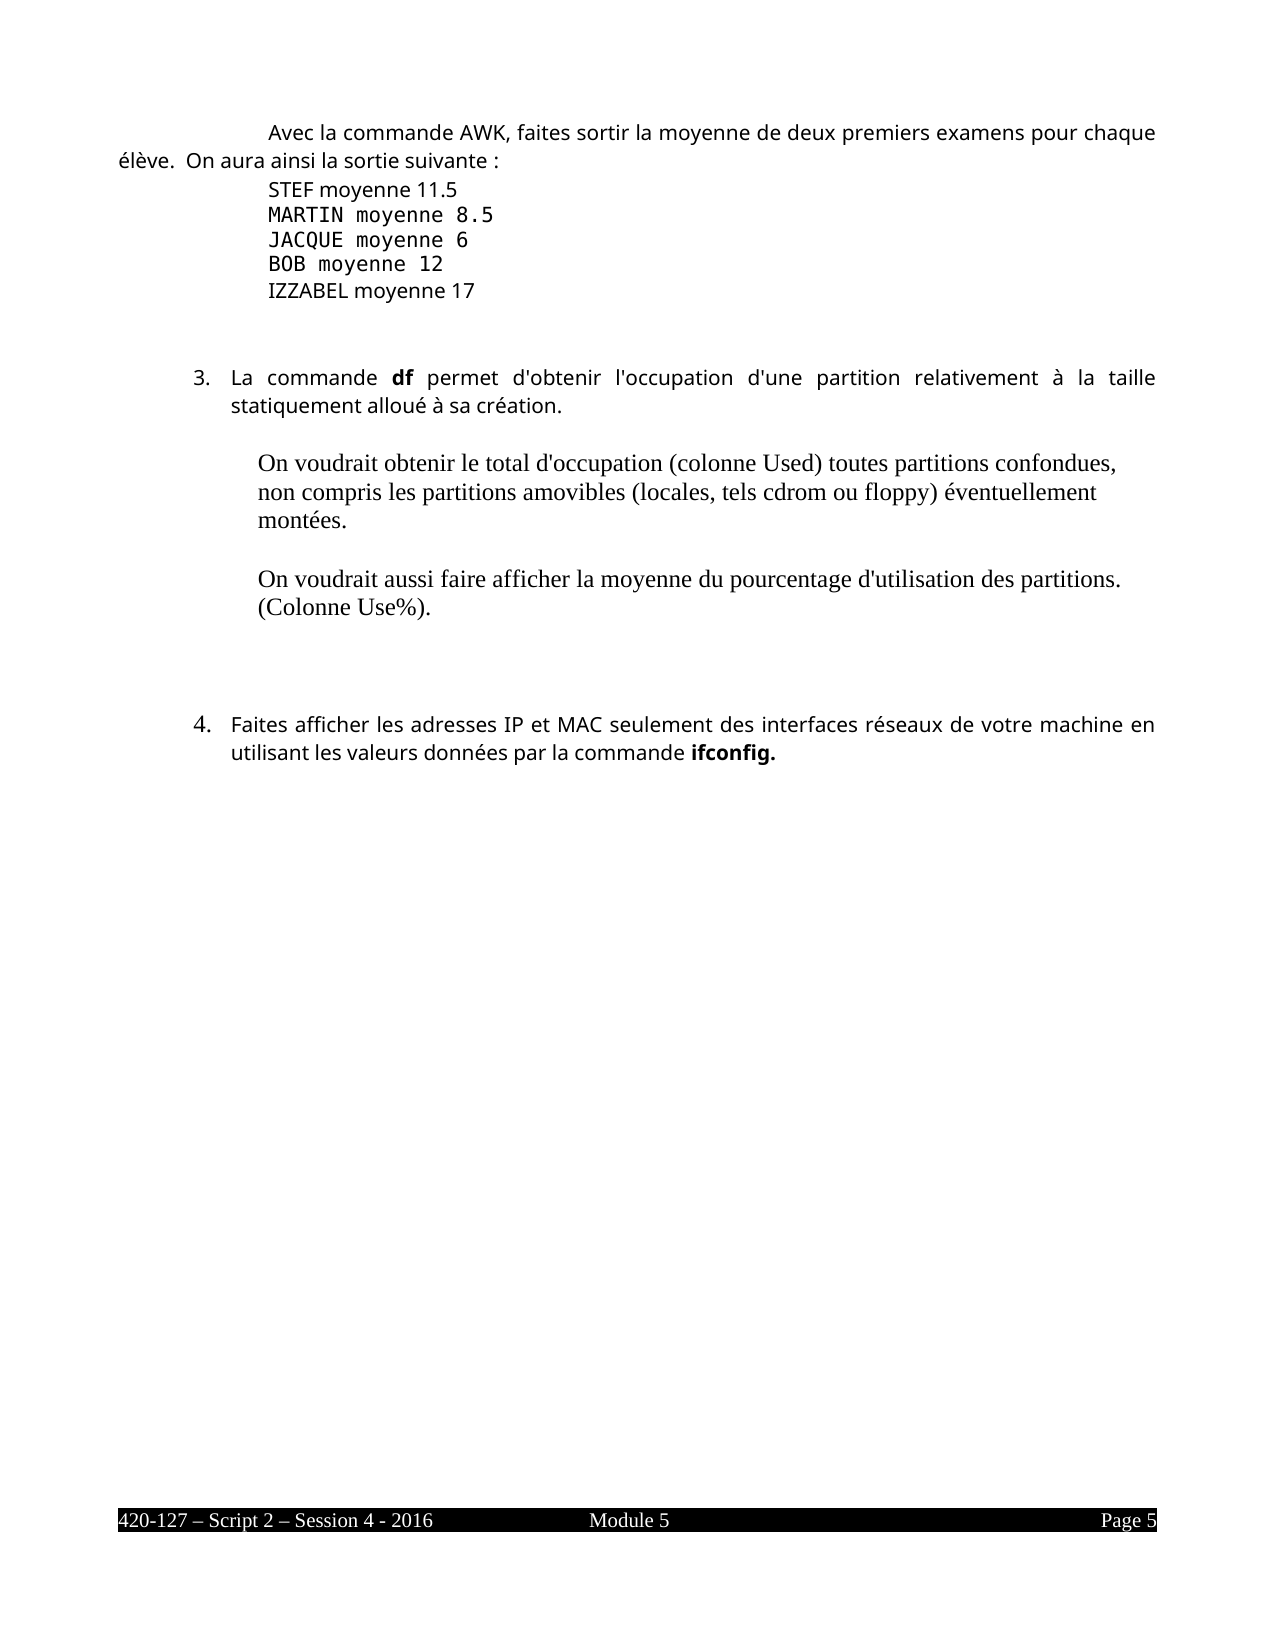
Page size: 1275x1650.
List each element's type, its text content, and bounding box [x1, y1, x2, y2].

text On voudrait obtenir le total d'occupation (colonne Used) toutes partitions confondues, non compris les partitions amovibles (locales, tels cdrom ou floppy) éventuellement montées. [258, 448, 1157, 534]
list Faites afficher les adresses IP et MAC seulement des interfaces réseaux de votre machine en utilisant les valeurs données par la commande ifconfig. [193, 709, 1157, 767]
text On voudrait aussi faire afficher la moyenne du pourcentage d'utilisation des partitions. (Colonne Use%). [258, 564, 1157, 621]
text JACQUE moyenne 6 [118, 228, 1157, 252]
text BOB moyenne 12 [118, 252, 1157, 276]
text MARTIN moyenne 8.5 [118, 203, 1157, 228]
text Avec la commande AWK, faites sortir la moyenne de deux premiers examens pour chaque élève. On aura ainsi la sortie suivante : [118, 118, 1157, 175]
text IZZABEL moyenne 17 [118, 276, 1157, 305]
text STEF moyenne 11.5 [118, 175, 1157, 203]
list La commande df permet d'obtenir l'occupation d'une partition relativement à la taille statiquement alloué à sa création. [193, 363, 1157, 419]
